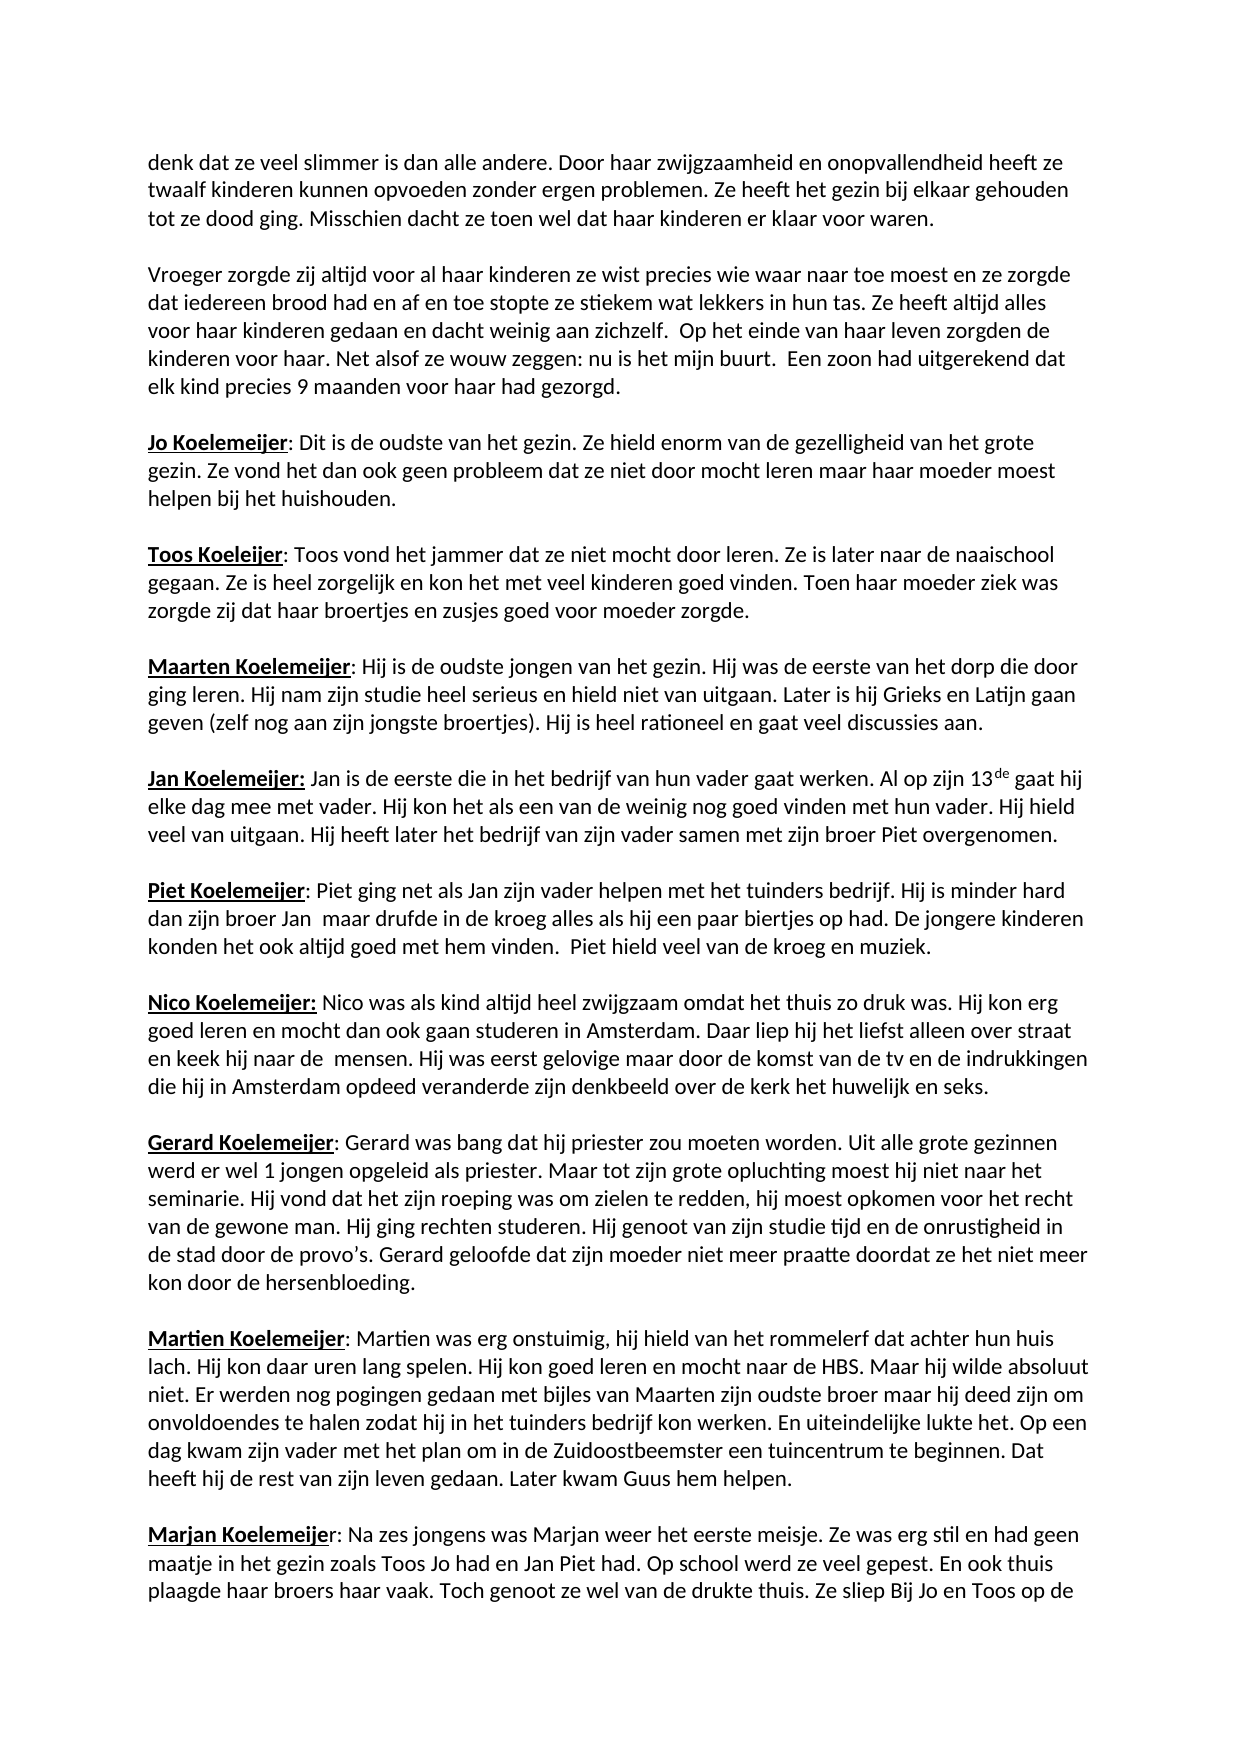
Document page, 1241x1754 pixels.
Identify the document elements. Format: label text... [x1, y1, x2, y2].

text Martien Koelemeijer: Martien was erg onstuimig, hij hield van het rommelerf dat achter hun huis lach. Hij kon daar uren lang spelen. Hij kon goed leren en mocht naar de HBS. Maar hij wilde absoluut niet. Er werden nog pogingen gedaan met bijles van Maarten zijn oudste broer maar hij deed zijn om onvoldoendes te halen zodat hij in het tuinders bedrijf kon werken. En uiteindelijke lukte het. Op een dag kwam zijn vader met het plan om in de Zuidoostbeemster een tuincentrum te beginnen. Dat heeft hij de rest van zijn leven gedaan. Later kwam Guus hem helpen. [148, 1324, 1093, 1493]
text Gerard Koelemeijer: Gerard was bang dat hij priester zou moeten worden. Uit alle grote gezinnen werd er wel 1 jongen opgeleid als priester. Maar tot zijn grote opluchting moest hij niet naar het seminarie. Hij vond dat het zijn roeping was om zielen te redden, hij moest opkomen voor het recht van de gewone man. Hij ging rechten studeren. Hij genoot van zijn studie tijd en de onrustigheid in de stad door de provo’s. Gerard geloofde dat zijn moeder niet meer praatte doordat ze het niet meer kon door de hersenbloeding. [148, 1128, 1093, 1296]
text denk dat ze veel slimmer is dan alle andere. Door haar zwijgzaamheid en onopvallendheid heeft ze twaalf kinderen kunnen opvoeden zonder ergen problemen. Ze heeft het gezin bij elkaar gehouden tot ze dood ging. Misschien dacht ze toen wel dat haar kinderen er klaar voor waren. [148, 148, 1093, 232]
text Marjan Koelemeijer: Na zes jongens was Marjan weer het eerste meisje. Ze was erg stil en had geen maatje in het gezin zoals Toos Jo had en Jan Piet had. Op school werd ze veel gepest. En ook thuis plaagde haar broers haar vaak. Toch genoot ze wel van de drukte thuis. Ze sliep Bij Jo en Toos op de [148, 1521, 1093, 1605]
text Nico Koelemeijer: Nico was als kind altijd heel zwijgzaam omdat het thuis zo druk was. Hij kon erg goed leren en mocht dan ook gaan studeren in Amsterdam. Daar liep hij het liefst alleen over straat en keek hij naar de mensen. Hij was eerst gelovige maar door de komst van de tv en de indrukkingen die hij in Amsterdam opdeed veranderde zijn denkbeeld over de kerk het huwelijk en seks. [148, 988, 1093, 1100]
text Toos Koeleijer: Toos vond het jammer dat ze niet mocht door leren. Ze is later naar de naaischool gegaan. Ze is heel zorgelijk en kon het met veel kinderen goed vinden. Toen haar moeder ziek was zorgde zij dat haar broertjes en zusjes goed voor moeder zorgde. [148, 540, 1093, 624]
text Vroeger zorgde zij altijd voor al haar kinderen ze wist precies wie waar naar toe moest en ze zorgde dat iedereen brood had en af en toe stopte ze stiekem wat lekkers in hun tas. Ze heeft altijd alles voor haar kinderen gedaan en dacht weinig aan zichzelf. Op het einde van haar leven zorgden de kinderen voor haar. Net alsof ze wouw zeggen: nu is het mijn buurt. Een zoon had uitgerekend dat elk kind precies 9 maanden voor haar had gezorgd. [148, 260, 1093, 400]
text Jo Koelemeijer: Dit is de oudste van het gezin. Ze hield enorm van de gezelligheid van het grote gezin. Ze vond het dan ook geen probleem dat ze niet door mocht leren maar haar moeder moest helpen bij het huishouden. [148, 428, 1093, 512]
text Jan Koelemeijer: Jan is de eerste die in het bedrijf van hun vader gaat werken. Al op zijn 13de gaat hij elke dag mee met vader. Hij kon het als een van de weinig nog goed vinden met hun vader. Hij hield veel van uitgaan. Hij heeft later het bedrijf van zijn vader samen met zijn broer Piet overgenomen. [148, 764, 1093, 848]
text Piet Koelemeijer: Piet ging net als Jan zijn vader helpen met het tuinders bedrijf. Hij is minder hard dan zijn broer Jan maar drufde in de kroeg alles als hij een paar biertjes op had. De jongere kinderen konden het ook altijd goed met hem vinden. Piet hield veel van de kroeg en muziek. [148, 876, 1093, 960]
text Maarten Koelemeijer: Hij is de oudste jongen van het gezin. Hij was de eerste van het dorp die door ging leren. Hij nam zijn studie heel serieus en hield niet van uitgaan. Later is hij Grieks en Latijn gaan geven (zelf nog aan zijn jongste broertjes). Hij is heel rationeel en gaat veel discussies aan. [148, 652, 1093, 736]
